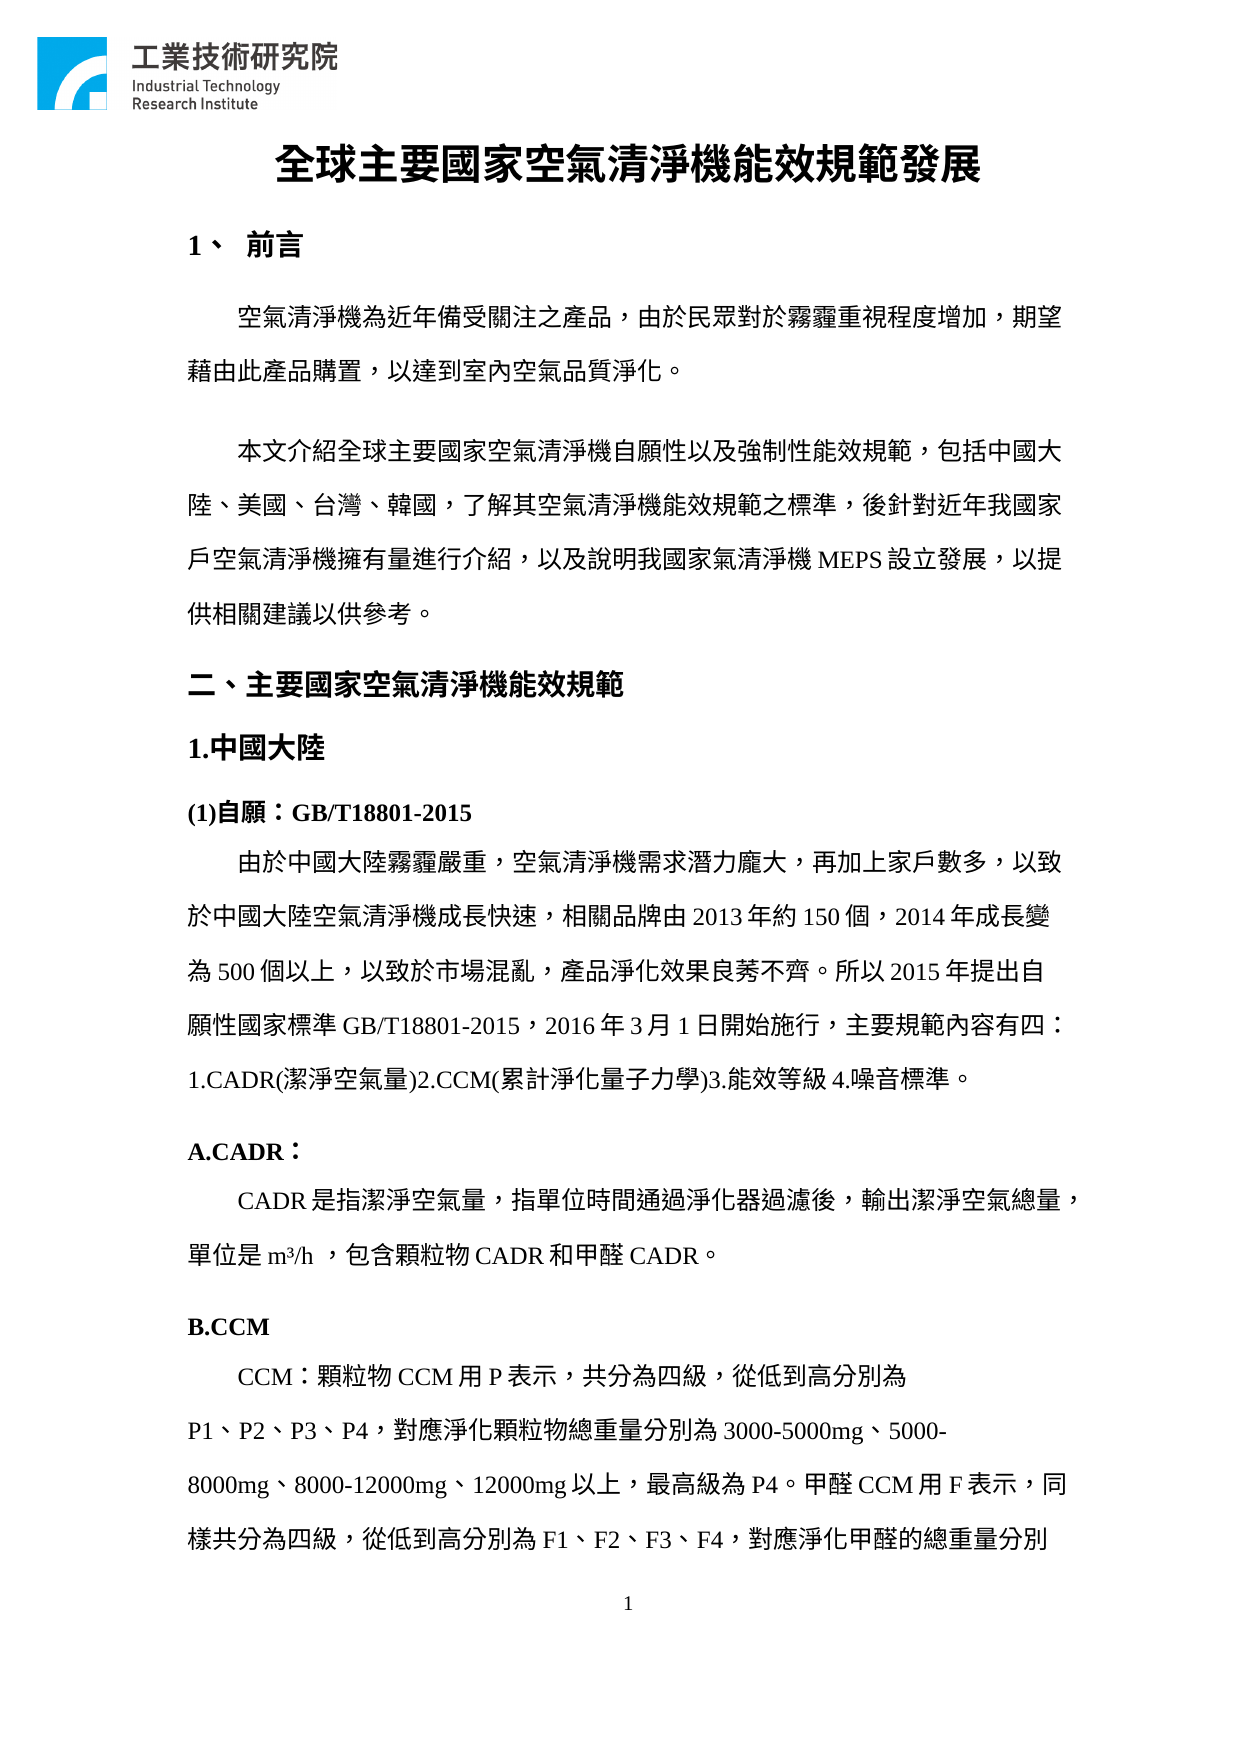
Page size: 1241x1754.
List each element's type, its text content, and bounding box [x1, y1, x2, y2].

text (1)自願：GB/T18801-2015 [187, 788, 1044, 830]
text A.CADR： [187, 1127, 1069, 1168]
text CCM：顆粒物CCM用P表示，共分為四級，從低到高分別為P1、P2、P3、P4，對應淨化顆粒物總重量分別為3000-5000mg、5000-8000mg、8000-12000mg、12000mg以上，最高級為P4。甲醛CCM用F表示，同樣共分為四級，從低到高分別為F1、F2、F3、F4，對應淨化甲醛的總重量分別 [187, 1356, 1069, 1556]
text B.CCM [187, 1302, 1069, 1344]
list 前言 [187, 222, 1044, 264]
text 空氣清淨機為近年備受關注之產品，由於民眾對於霧霾重視程度增加，期望藉由此產品購置，以達到室內空氣品質淨化。 [187, 297, 1069, 388]
text 全球主要國家空氣清淨機能效規範發展 [212, 131, 1044, 191]
text CADR是指潔淨空氣量，指單位時間通過淨化器過濾後，輸出潔淨空氣總量，單位是m³/h ，包含顆粒物CADR和甲醛CADR。 [187, 1181, 1069, 1271]
text 由於中國大陸霧霾嚴重，空氣清淨機需求潛力龐大，再加上家戶數多，以致於中國大陸空氣清淨機成長快速，相關品牌由2013年約150個，2014年成長變為500個以上，以致於市場混亂，產品淨化效果良莠不齊。所以2015年提出自願性國家標準GB/T18801-2015，2016年3月1日開始施行，主要規範內容有四：1.CADR(潔淨空氣量)2.CCM(累計淨化量子力學)3.能效等級4.噪音標準。 [187, 842, 1069, 1096]
text 本文介紹全球主要國家空氣清淨機自願性以及強制性能效規範，包括中國大陸、美國、台灣、韓國，了解其空氣清淨機能效規範之標準，後針對近年我國家戶空氣清淨機擁有量進行介紹，以及說明我國家氣清淨機MEPS設立發展，以提供相關建議以供參考。 [187, 431, 1069, 631]
text 1.中國大陸 [187, 725, 1044, 767]
text 二、主要國家空氣清淨機能效規範 [187, 661, 1044, 703]
